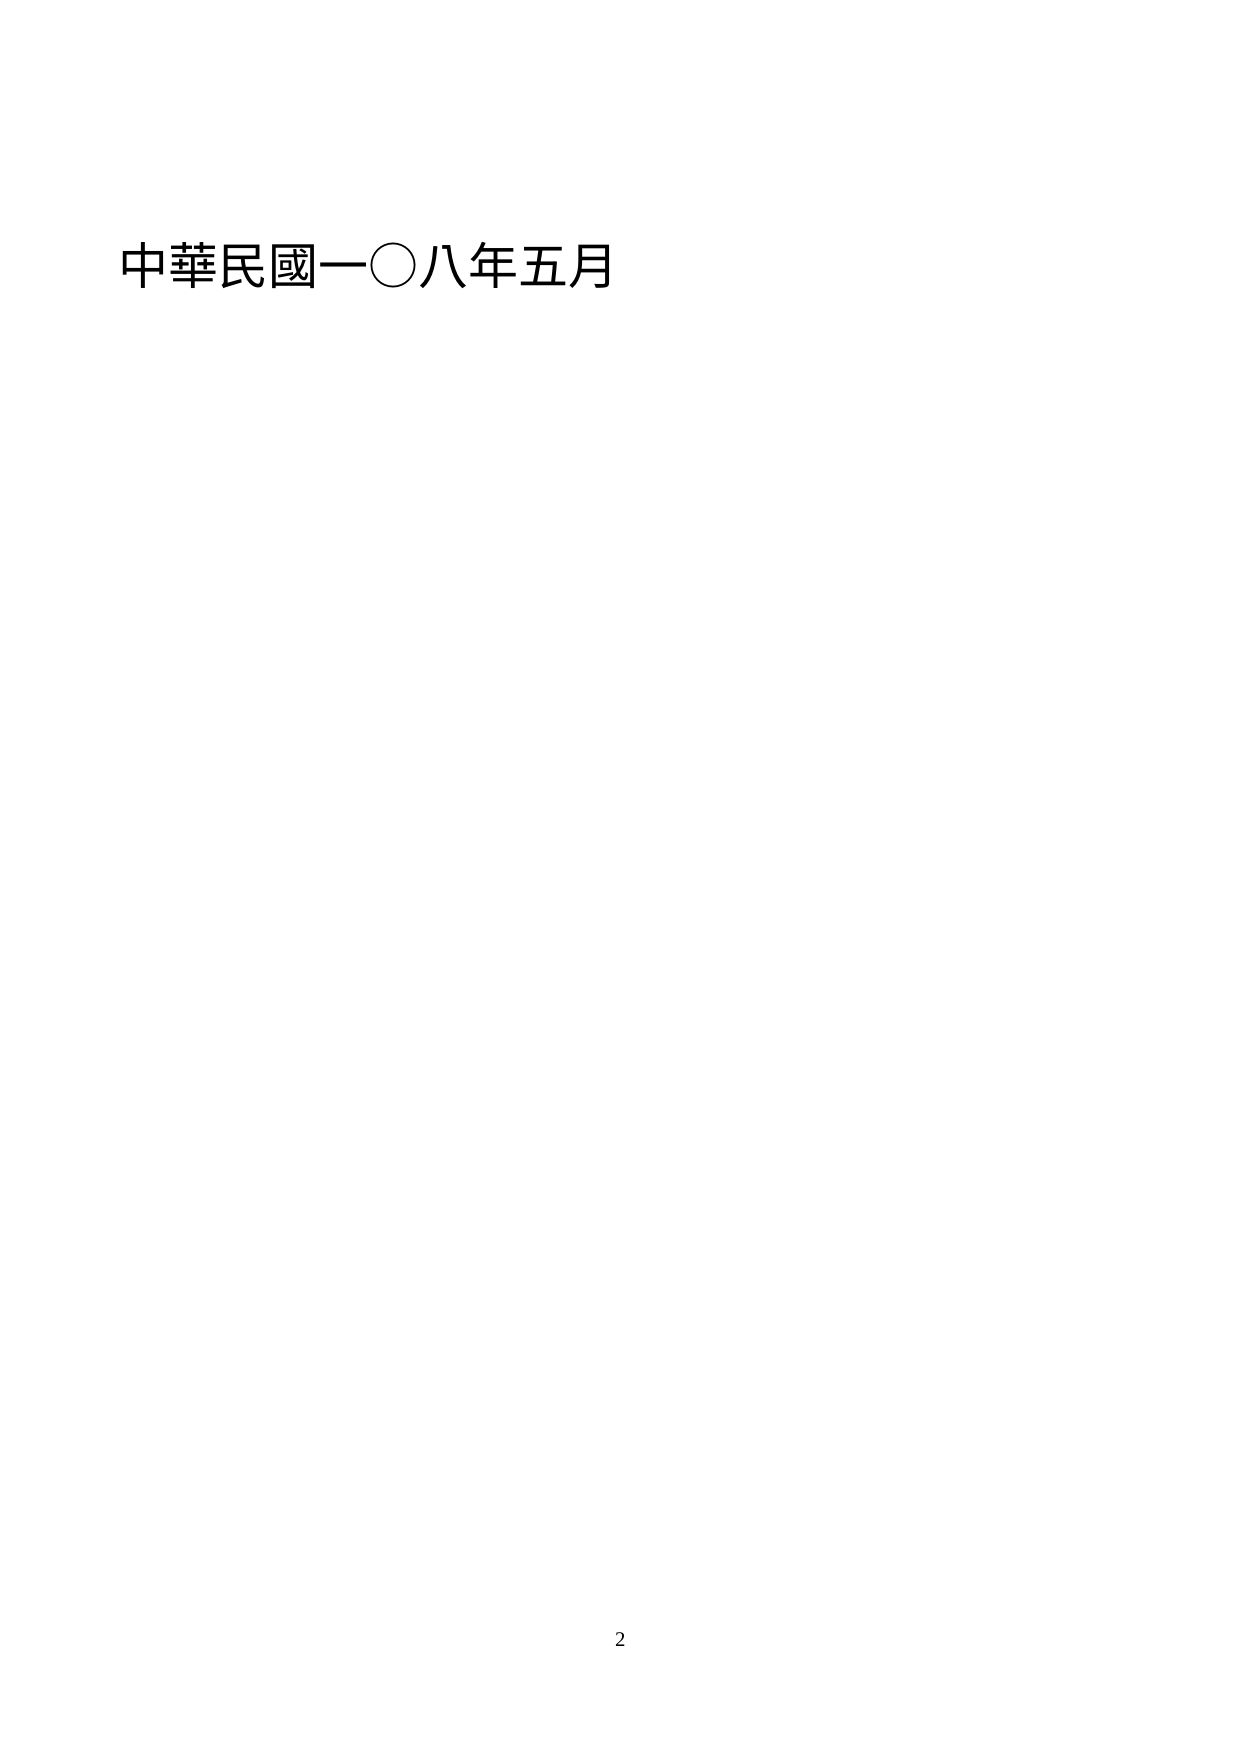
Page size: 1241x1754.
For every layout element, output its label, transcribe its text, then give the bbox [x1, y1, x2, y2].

text 中華民國一○八年五月 [118, 243, 1122, 295]
